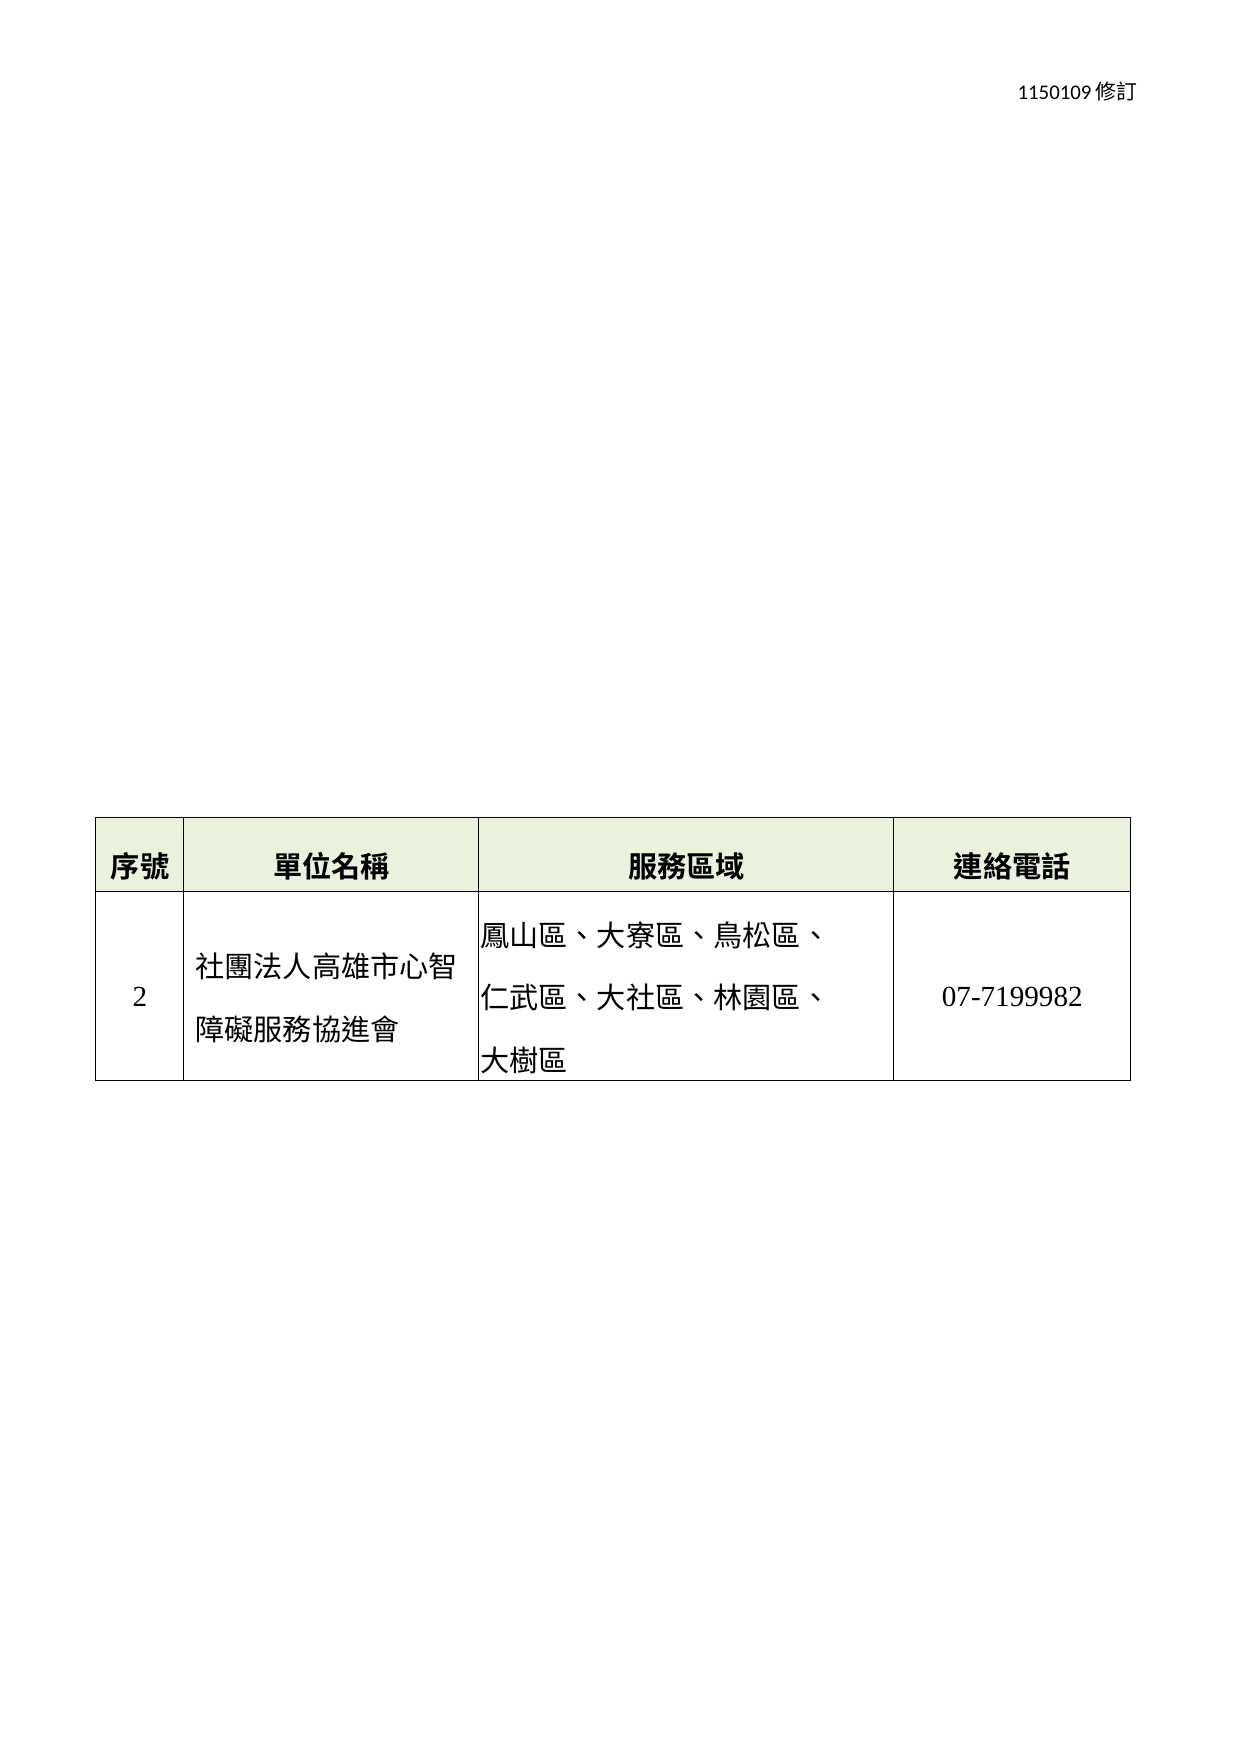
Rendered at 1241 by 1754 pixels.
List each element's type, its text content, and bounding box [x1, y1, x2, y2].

table_header 連絡電話 [894, 818, 1130, 891]
table_cell 鳳山區、大寮區、鳥松區、 仁武區、大社區、林園區、 大樹區 [479, 892, 893, 1079]
table_header 序號 [96, 818, 183, 891]
table_header 服務區域 [479, 818, 893, 891]
table_cell 2 [96, 892, 183, 1079]
table_cell 社團法人高雄市心智障礙服務協進會 [184, 892, 478, 1079]
table_cell 07-7199982 [894, 892, 1130, 1079]
table_header 單位名稱 [184, 818, 478, 891]
